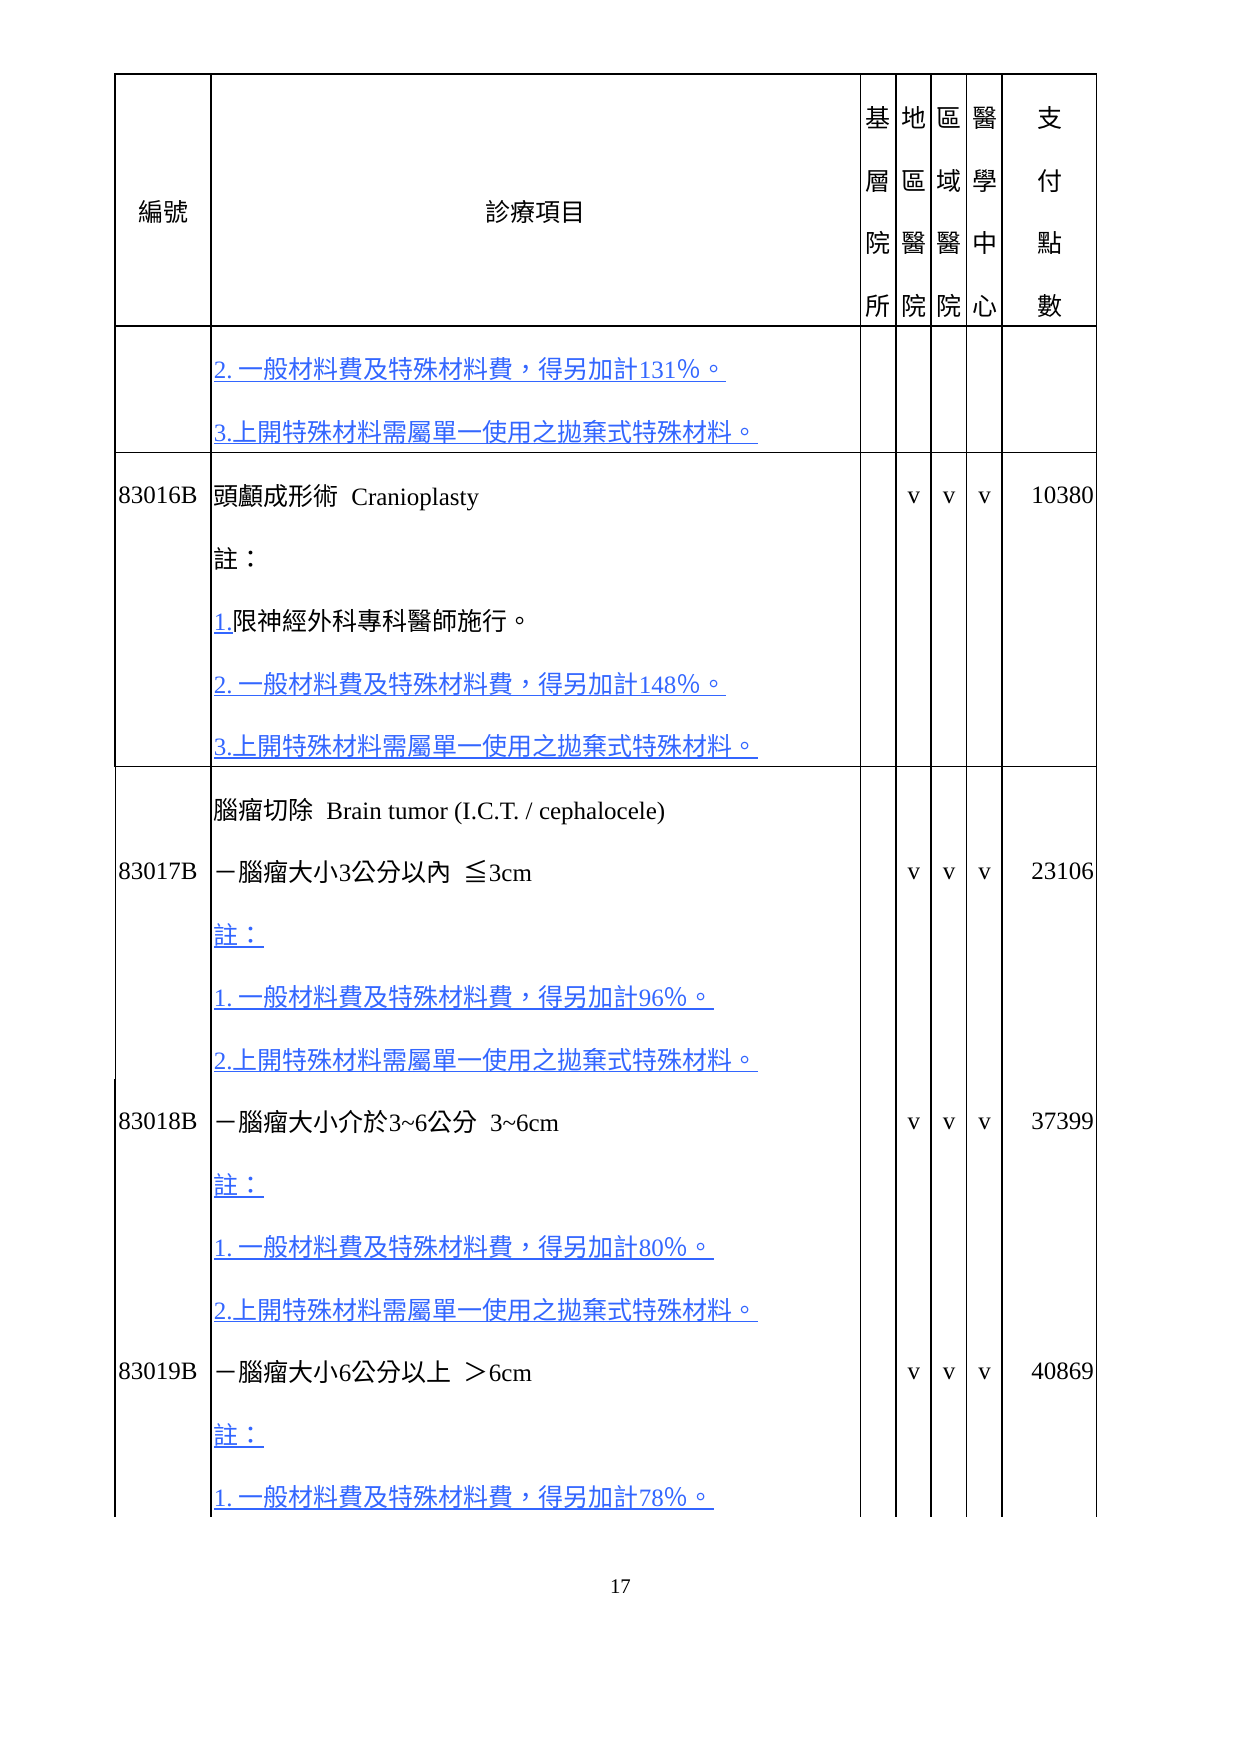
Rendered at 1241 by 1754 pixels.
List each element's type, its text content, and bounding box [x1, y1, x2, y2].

table_cell [1003, 327, 1096, 451]
table_cell [861, 1329, 895, 1517]
table_cell [967, 327, 1001, 451]
table_cell [897, 327, 930, 451]
table_cell [967, 767, 1001, 829]
table_cell 2. 一般材料費及特殊材料費，得另加計131％。 3.上開特殊材料需屬單一使用之拋棄式特殊材料。 [212, 327, 860, 451]
table_cell [861, 327, 895, 451]
table_cell 10380 [1003, 453, 1096, 766]
table_cell v [897, 1329, 930, 1517]
table_cell 40869 [1003, 1329, 1096, 1517]
table_cell －腦瘤大小6公分以上 ＞6cm 註： 1. 一般材料費及特殊材料費，得另加計78％。 [212, 1329, 860, 1517]
table_cell [861, 767, 895, 829]
table_cell 83018B [116, 1079, 210, 1329]
table_cell [116, 327, 210, 451]
table_cell v [967, 829, 1001, 1079]
table_header 支 付 點 數 [1003, 75, 1096, 325]
table_cell v [932, 453, 966, 766]
table_cell v [897, 453, 930, 766]
table_cell v [897, 829, 930, 1079]
table_cell [897, 767, 930, 829]
table_cell [861, 453, 895, 766]
table_cell －腦瘤大小介於3~6公分 3~6cm 註： 1. 一般材料費及特殊材料費，得另加計80％。 2.上開特殊材料需屬單一使用之拋棄式特殊材料。 [212, 1079, 860, 1329]
table_cell －腦瘤大小3公分以內 ≦3cm 註： 1. 一般材料費及特殊材料費，得另加計96％。 2.上開特殊材料需屬單一使用之拋棄式特殊材料。 [212, 829, 860, 1079]
table_cell 腦瘤切除 Brain tumor (I.C.T. / cephalocele) [212, 767, 860, 829]
table_cell 37399 [1003, 1079, 1096, 1329]
table_header 診療項目 [212, 75, 860, 325]
table_cell [932, 767, 966, 829]
table_header 醫 學 中 心 [967, 75, 1001, 325]
table_cell 23106 [1003, 829, 1096, 1079]
table_header 基 層 院 所 [861, 75, 895, 325]
table_cell v [932, 829, 966, 1079]
table_cell v [932, 1329, 966, 1517]
table_cell [861, 829, 895, 1079]
table_cell 83017B [116, 829, 210, 1079]
table_cell v [967, 1329, 1001, 1517]
table_cell v [897, 1079, 930, 1329]
table_cell v [967, 1079, 1001, 1329]
table_cell 83016B [116, 453, 210, 766]
table_cell [861, 1079, 895, 1329]
table_cell [1003, 767, 1096, 829]
table_cell 83019B [116, 1329, 210, 1517]
table_header 地 區 醫 院 [897, 75, 930, 325]
table_cell v [932, 1079, 966, 1329]
table_cell 頭顱成形術 Cranioplasty 註： 1.限神經外科專科醫師施行。 2. 一般材料費及特殊材料費，得另加計148％。 3.上開特殊材料需屬單一使用之拋棄式特殊材料。 [212, 453, 860, 766]
table_header 區 域 醫 院 [932, 75, 966, 325]
table_cell [116, 767, 210, 829]
table_cell [932, 327, 966, 451]
table_cell v [967, 453, 1001, 766]
table_header 編號 [116, 75, 210, 325]
